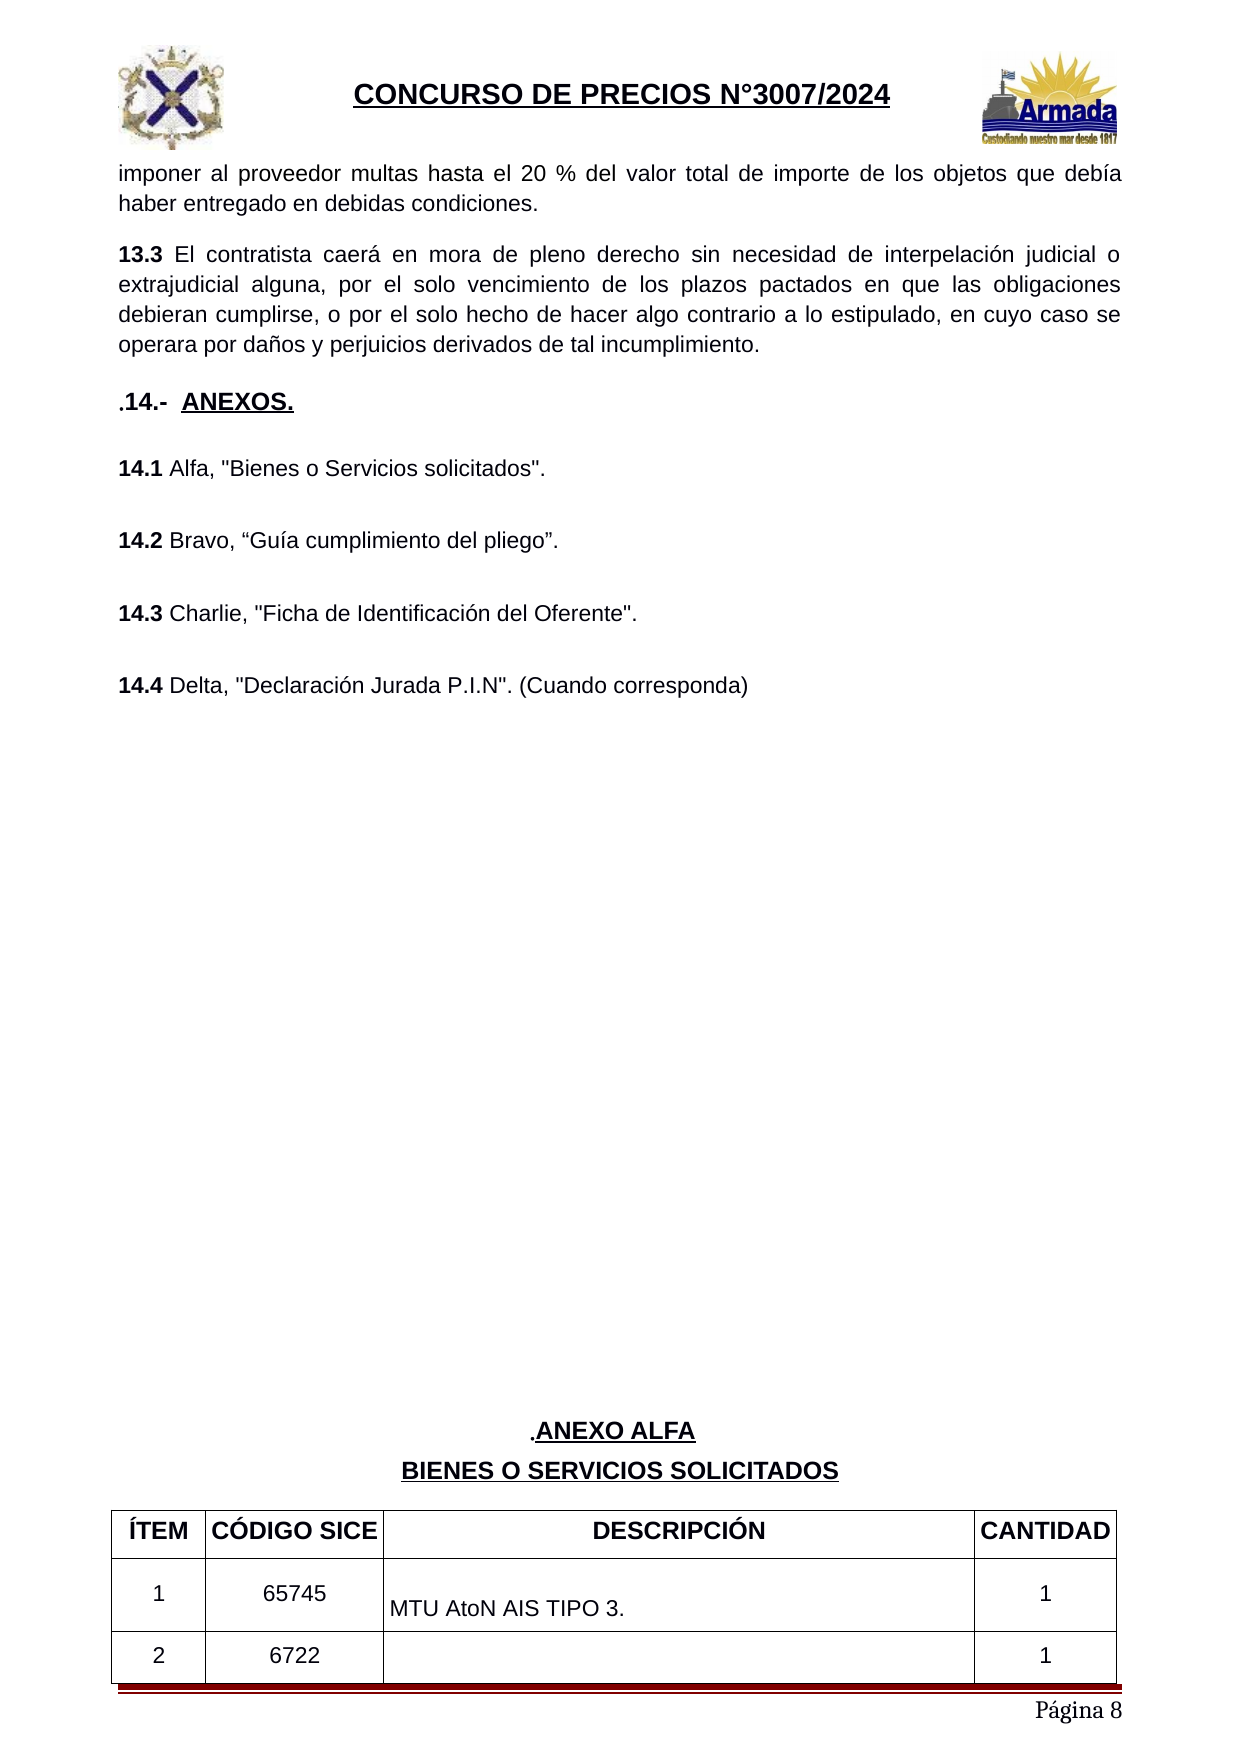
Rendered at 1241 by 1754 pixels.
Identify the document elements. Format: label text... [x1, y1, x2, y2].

table_header CANTIDAD [975, 1511, 1116, 1558]
table_cell 1 [975, 1632, 1116, 1683]
table_cell 65745 [206, 1559, 383, 1631]
picture [982, 51, 1117, 144]
table_cell 6722 [206, 1632, 383, 1683]
text 14.3 Charlie, "Ficha de Identificación del Oferente". [118, 599, 1122, 626]
table_cell 1 [112, 1559, 205, 1631]
text BIENES O SERVICIOS SOLICITADOS [118, 1456, 1122, 1484]
table_cell 1 [975, 1559, 1116, 1631]
text 13.3 El contratista caerá en mora de pleno derecho sin necesidad de interpelación judicial o extrajudicial alguna, por el solo vencimiento de los plazos pactados en que las obligaciones debieran cumplirse, o por el solo hecho de hacer algo contrario a lo estipulado, en cuyo caso se operara por daños y perjuicios derivados de tal incumplimiento. [118, 241, 1122, 358]
text imponer al proveedor multas hasta el 20 % del valor total de importe de los objetos que debía haber entregado en debidas condiciones. [118, 159, 1122, 216]
text 14.4 Delta, "Declaración Jurada P.I.N". (Cuando corresponda) [118, 672, 1122, 698]
subtitle 14.- ANEXOS. [118, 387, 1122, 415]
table_cell MTU AtoN AIS TIPO 3. [384, 1559, 974, 1631]
table_cell [384, 1632, 974, 1683]
text 14.2 Bravo, “Guía cumplimiento del pliego”. [118, 527, 1122, 554]
table_cell 2 [112, 1632, 205, 1683]
text 14.1 Alfa, "Bienes o Servicios solicitados". [118, 455, 1122, 481]
table_header ÍTEM [112, 1511, 205, 1558]
table_header DESCRIPCIÓN [384, 1511, 974, 1558]
picture [118, 45, 224, 150]
table_header CÓDIGO SICE [206, 1511, 383, 1558]
subtitle ANEXO ALFA [103, 1416, 1122, 1445]
